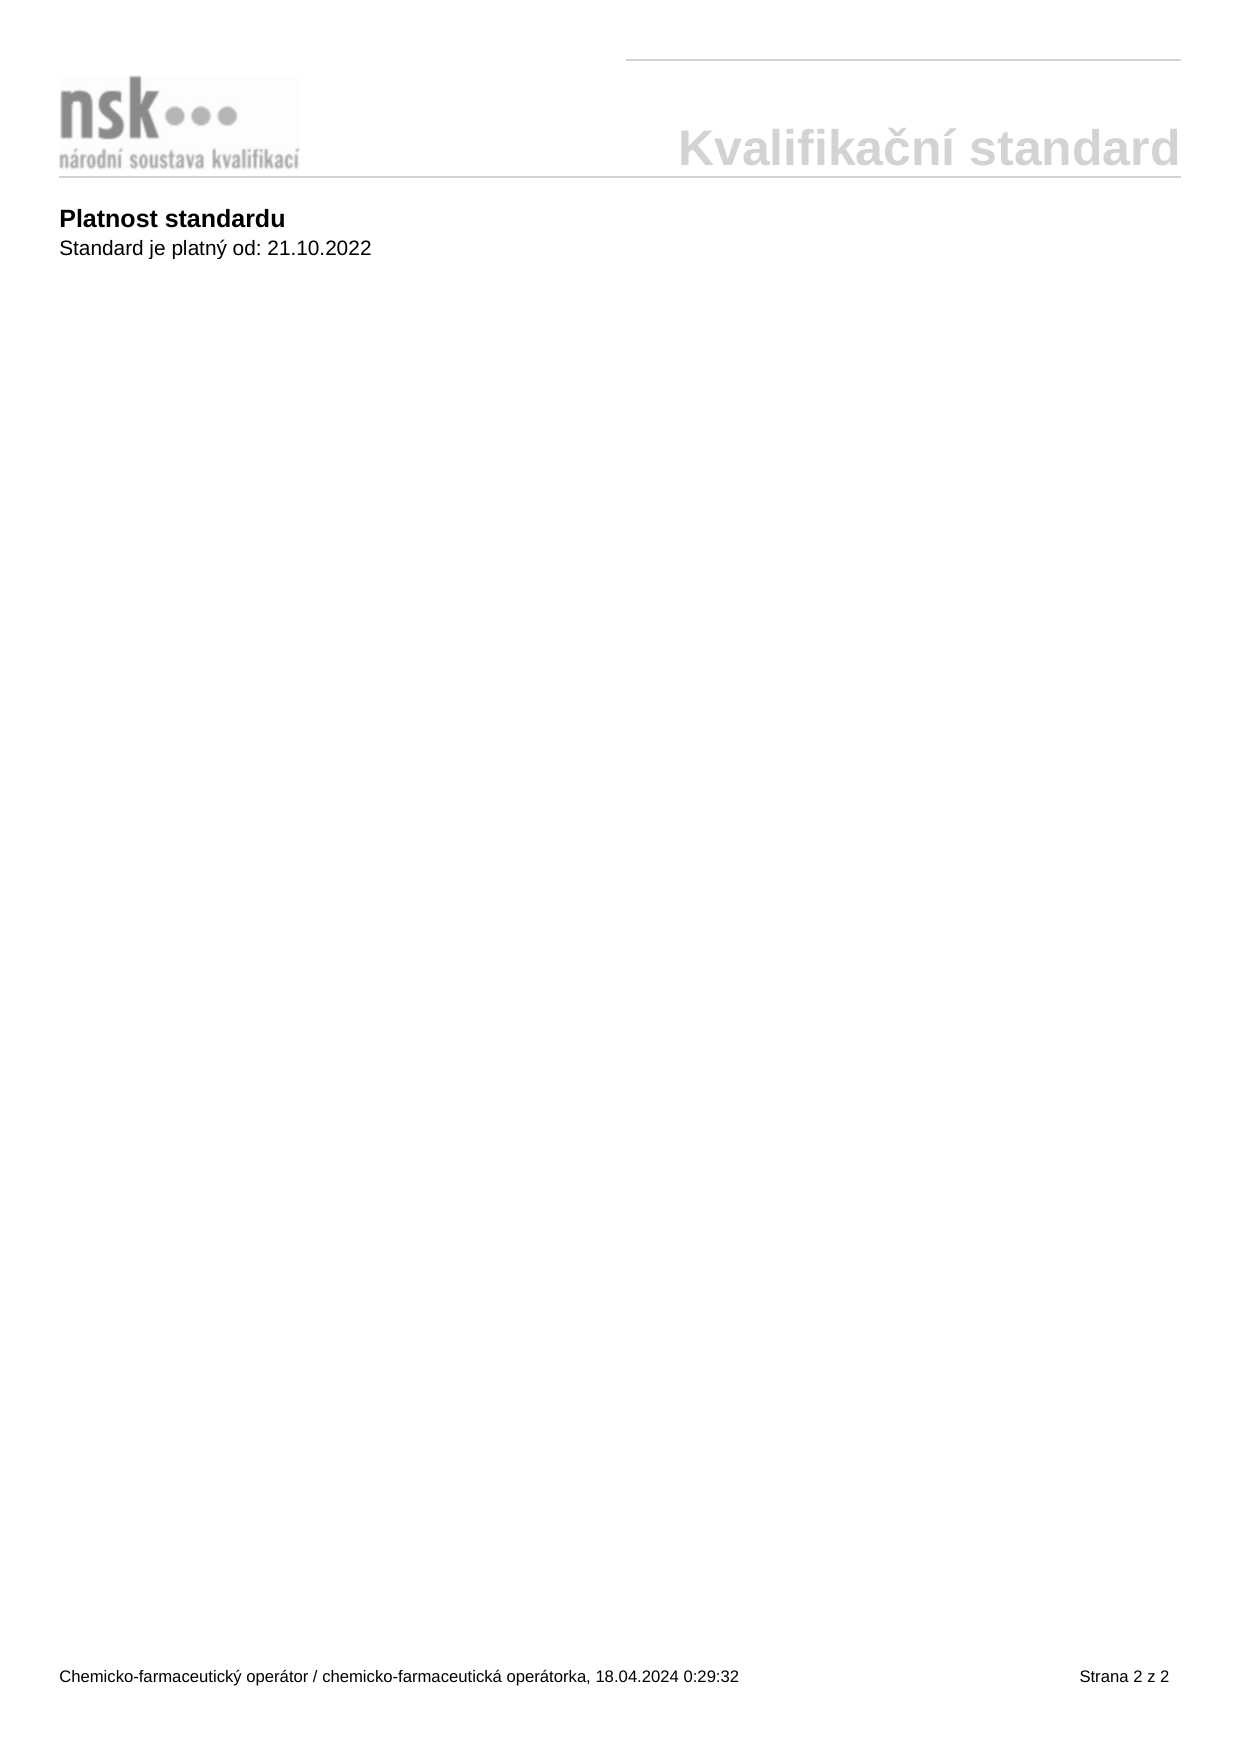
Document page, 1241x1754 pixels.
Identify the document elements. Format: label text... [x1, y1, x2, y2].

table_cell [59, 259, 483, 559]
table_cell [1169, 559, 1181, 859]
table_cell [862, 859, 1093, 1159]
table_cell [862, 194, 1093, 200]
table_cell [1093, 259, 1169, 559]
table_cell [621, 59, 626, 170]
table_cell [626, 259, 862, 559]
table_cell [484, 1409, 620, 1658]
table_cell [484, 859, 620, 1159]
table_cell [620, 859, 626, 1159]
table_cell [626, 859, 862, 1159]
table_cell Kvalifikační standard [626, 61, 1181, 176]
table_cell [59, 559, 483, 859]
table_cell [1169, 1409, 1181, 1658]
table_cell [1093, 1159, 1169, 1409]
table_cell [484, 259, 620, 559]
table_cell Platnost standardu [59, 200, 1181, 236]
table_cell [484, 1159, 620, 1409]
table_cell [484, 194, 620, 200]
table_cell [862, 559, 1093, 859]
table_cell [626, 1409, 862, 1658]
table_cell Chemicko-farmaceutický operátor / chemicko-farmaceutická operátorka, 18.04.2024 0:29:32 [59, 1658, 862, 1694]
table_cell Strana 2 z 2 [862, 1658, 1169, 1694]
table_cell [1169, 259, 1181, 559]
table_cell [1093, 859, 1169, 1159]
table_cell [59, 1159, 483, 1409]
table_cell [862, 259, 1093, 559]
table_cell [1093, 559, 1169, 859]
table_cell [484, 171, 620, 176]
table_cell [59, 1409, 483, 1658]
table_cell [1093, 194, 1169, 200]
table_cell [626, 194, 862, 200]
table_cell [620, 259, 626, 559]
table_cell [1169, 194, 1181, 200]
picture [58, 59, 621, 171]
table_cell [59, 859, 483, 1159]
table_cell Standard je platný od: 21.10.2022 [59, 236, 1181, 259]
table_cell [59, 171, 483, 176]
table_cell [1169, 859, 1181, 1159]
table_cell [484, 559, 620, 859]
table_cell [1093, 1409, 1169, 1658]
table_cell [1169, 1658, 1181, 1694]
table_cell [620, 559, 626, 859]
table_cell [59, 194, 483, 200]
table_cell [620, 1409, 626, 1658]
table_cell [626, 1159, 862, 1409]
table_cell [862, 1159, 1093, 1409]
table_cell [1169, 1159, 1181, 1409]
table_cell [862, 1409, 1093, 1658]
table_cell [59, 178, 1181, 194]
table_cell [620, 1159, 626, 1409]
table_cell [626, 559, 862, 859]
